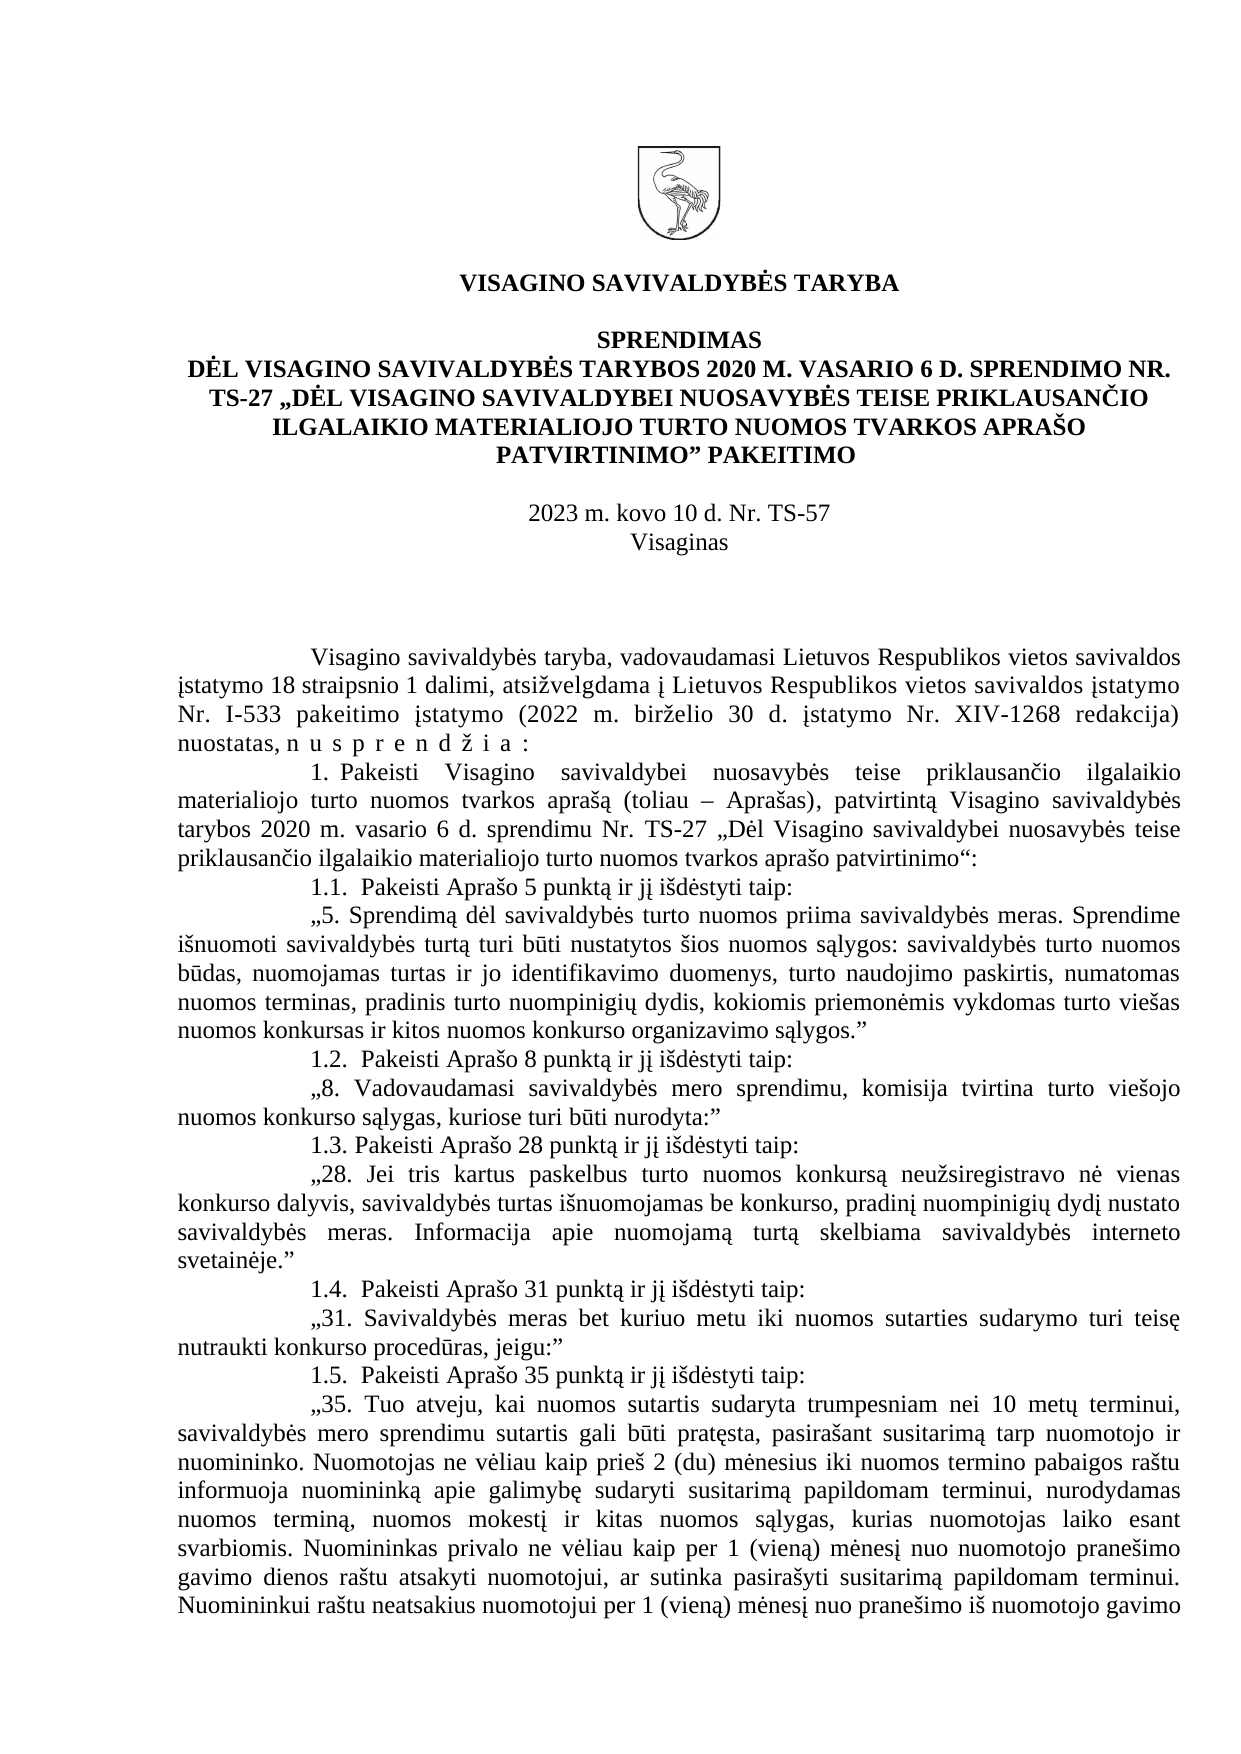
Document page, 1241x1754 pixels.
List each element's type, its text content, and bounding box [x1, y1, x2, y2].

text „35. Tuo atveju, kai nuomos sutartis sudaryta trumpesniam nei 10 metų terminui, savivaldybės mero sprendimu sutartis gali būti pratęsta, pasirašant susitarimą tarp nuomotojo ir nuomininko. Nuomotojas ne vėliau kaip prieš 2 (du) mėnesius iki nuomos termino pabaigos raštu informuoja nuomininką apie galimybę sudaryti susitarimą papildomam terminui, nurodydamas nuomos terminą, nuomos mokestį ir kitas nuomos sąlygas, kurias nuomotojas laiko esant svarbiomis. Nuomininkas privalo ne vėliau kaip per 1 (vieną) mėnesį nuo nuomotojo pranešimo gavimo dienos raštu atsakyti nuomotojui, ar sutinka pasirašyti susitarimą papildomam terminui. Nuomininkui raštu neatsakius nuomotojui per 1 (vieną) mėnesį nuo pranešimo iš nuomotojo gavimo [177, 1389, 1181, 1619]
text 1.4. Pakeisti Aprašo 31 punktą ir jį išdėstyti taip: [274, 1274, 1181, 1303]
text 1. Pakeisti Visagino savivaldybei nuosavybės teise priklausančio ilgalaikio materialiojo turto nuomos tvarkos aprašą (toliau – Aprašas), patvirtintą Visagino savivaldybės tarybos 2020 m. vasario 6 d. sprendimu Nr. TS-27 „Dėl Visagino savivaldybei nuosavybės teise priklausančio ilgalaikio materialiojo turto nuomos tvarkos aprašo patvirtinimo“: [177, 757, 1181, 872]
text 2023 m. kovo 10 d. Nr. TS-57 [177, 498, 1181, 527]
text „5. Sprendimą dėl savivaldybės turto nuomos priima savivaldybės meras. Sprendime išnuomoti savivaldybės turtą turi būti nustatytos šios nuomos sąlygos: savivaldybės turto nuomos būdas, nuomojamas turtas ir jo identifikavimo duomenys, turto naudojimo paskirtis, numatomas nuomos terminas, pradinis turto nuompinigių dydis, kokiomis priemonėmis vykdomas turto viešas nuomos konkursas ir kitos nuomos konkurso organizavimo sąlygos.” [177, 901, 1181, 1044]
text Visaginas [177, 527, 1181, 556]
text 1.1. Pakeisti Aprašo 5 punktą ir jį išdėstyti taip: [177, 872, 1181, 901]
text SPRENDIMAS [177, 326, 1181, 354]
text „8. Vadovaudamasi savivaldybės mero sprendimu, komisija tvirtina turto viešojo nuomos konkurso sąlygas, kuriose turi būti nurodyta:” [177, 1073, 1181, 1131]
text 1.2. Pakeisti Aprašo 8 punktą ir jį išdėstyti taip: [274, 1044, 1181, 1073]
text Visagino savivaldybės taryba, vadovaudamasi Lietuvos Respublikos vietos savivaldos įstatymo 18 straipsnio 1 dalimi, atsižvelgdama į Lietuvos Respublikos vietos savivaldos įstatymo Nr. I-533 pakeitimo įstatymo (2022 m. birželio 30 d. įstatymo Nr. XIV-1268 redakcija) nuostatas, nusprendžia: [177, 642, 1181, 757]
text „31. Savivaldybės meras bet kuriuo metu iki nuomos sutarties sudarymo turi teisę nutraukti konkurso procedūras, jeigu:” [177, 1303, 1181, 1361]
text DĖL VISAGINO SAVIVALDYBĖS TARYBOS 2020 M. VASARIO 6 D. SPRENDIMO NR. TS-27 „DĖL VISAGINO SAVIVALDYBEI NUOSAVYBĖS TEISE PRIKLAUSANČIO ILGALAIKIO MATERIALIOJO TURTO NUOMOS TVARKOS APRAŠO PATVIRTINIMO” PAKEITIMO [177, 354, 1181, 469]
text VISAGINO SAVIVALDYBĖS TARYBA [177, 268, 1181, 297]
text 1.5. Pakeisti Aprašo 35 punktą ir jį išdėstyti taip: [274, 1361, 1181, 1389]
text „28. Jei tris kartus paskelbus turto nuomos konkursą neužsiregistravo nė vienas konkurso dalyvis, savivaldybės turtas išnuomojamas be konkurso, pradinį nuompinigių dydį nustato savivaldybės meras. Informacija apie nuomojamą turtą skelbiama savivaldybės interneto svetainėje.” [177, 1159, 1181, 1274]
text 1.3. Pakeisti Aprašo 28 punktą ir jį išdėstyti taip: [274, 1131, 1181, 1159]
